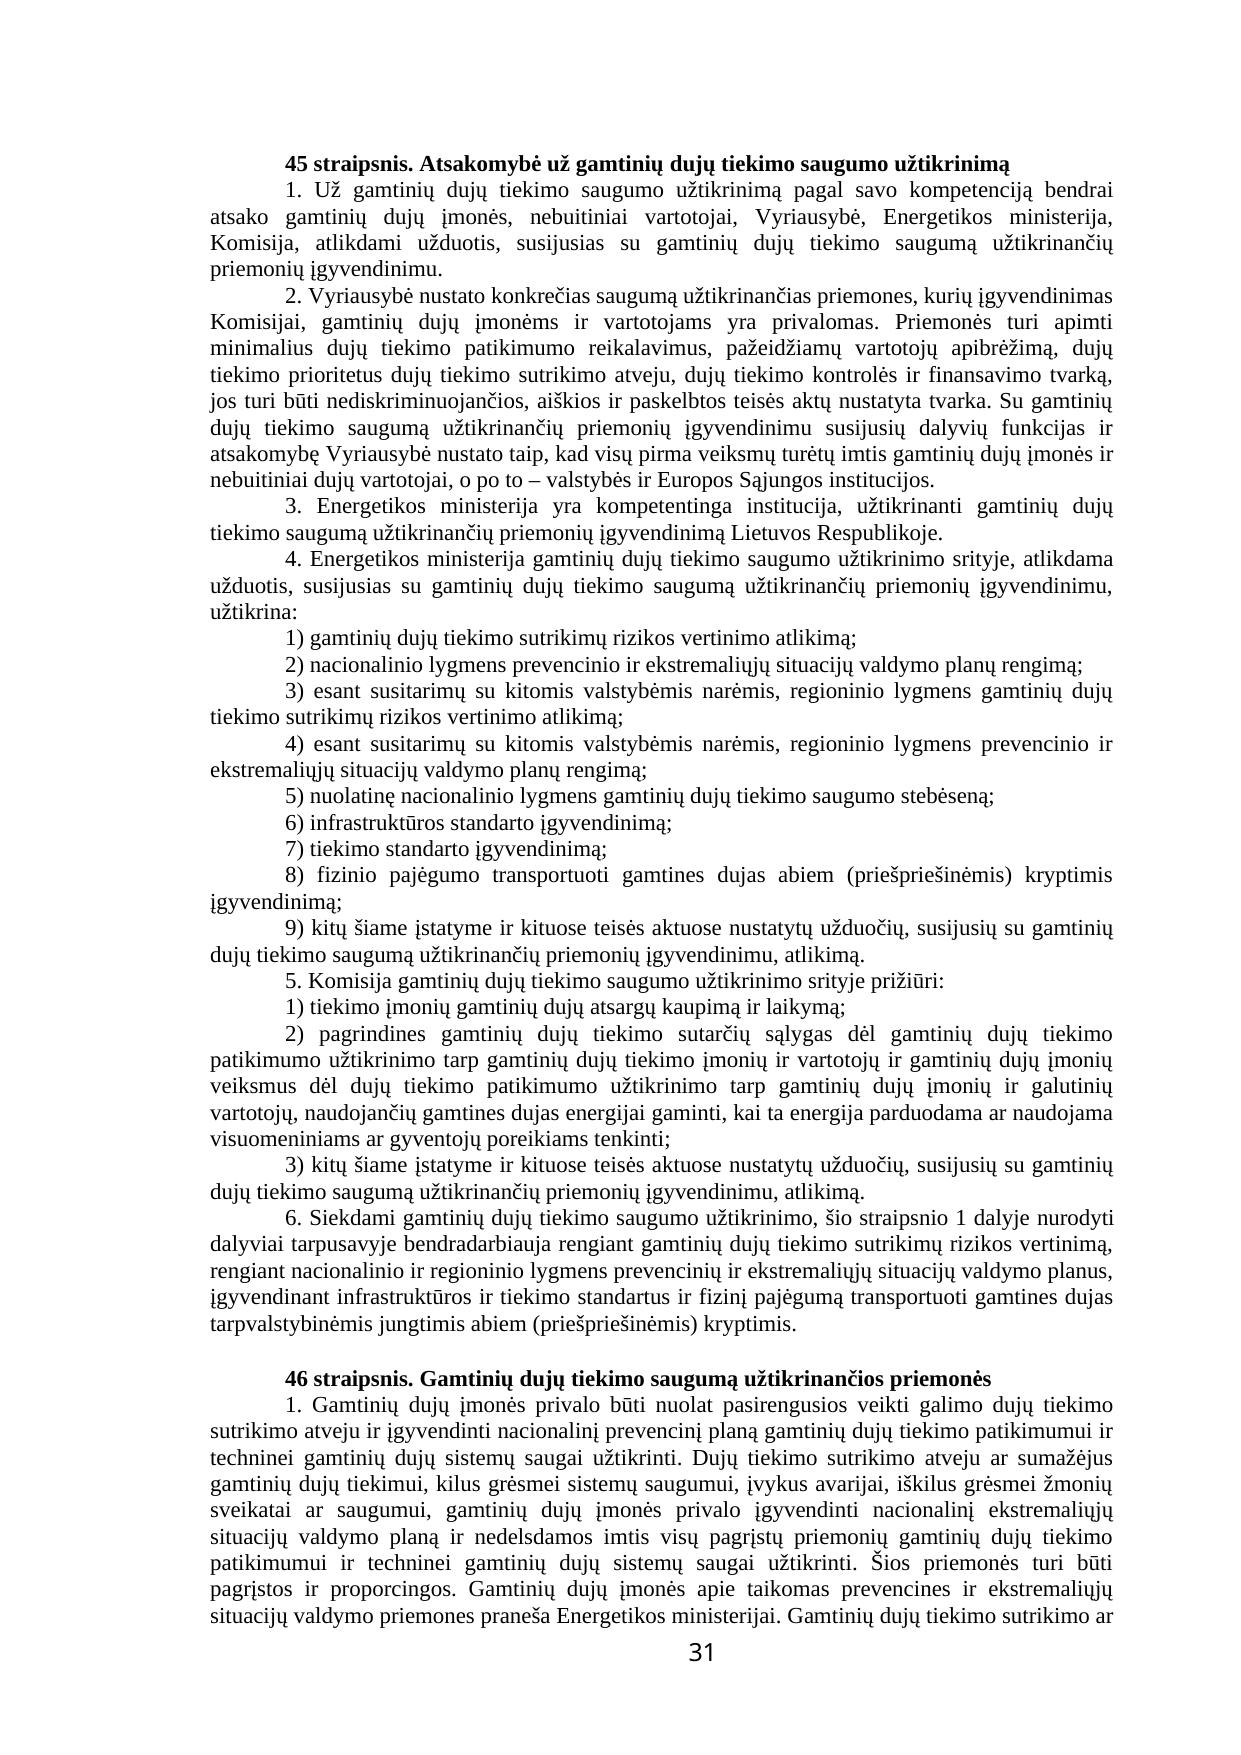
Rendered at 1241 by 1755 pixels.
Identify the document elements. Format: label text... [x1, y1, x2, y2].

text 5. Komisija gamtinių dujų tiekimo saugumo užtikrinimo srityje prižiūri: [210, 967, 1114, 993]
text 1) gamtinių dujų tiekimo sutrikimų rizikos vertinimo atlikimą; [210, 624, 1114, 651]
text 7) tiekimo standarto įgyvendinimą; [210, 835, 1114, 862]
text 2) nacionalinio lygmens prevencinio ir ekstremaliųjų situacijų valdymo planų rengimą; [210, 651, 1114, 677]
text 46 straipsnis. Gamtinių dujų tiekimo saugumą užtikrinančios priemonės [210, 1365, 1114, 1391]
text 3) kitų šiame įstatyme ir kituose teisės aktuose nustatytų užduočių, susijusių su gamtinių dujų tiekimo saugumą užtikrinančių priemonių įgyvendinimu, atlikimą. [210, 1151, 1114, 1204]
text 6. Siekdami gamtinių dujų tiekimo saugumo užtikrinimo, šio straipsnio 1 dalyje nurodyti dalyviai tarpusavyje bendradarbiauja rengiant gamtinių dujų tiekimo sutrikimų rizikos vertinimą, rengiant nacionalinio ir regioninio lygmens prevencinių ir ekstremaliųjų situacijų valdymo planus, įgyvendinant infrastruktūros ir tiekimo standartus ir fizinį pajėgumą transportuoti gamtines dujas tarpvalstybinėmis jungtimis abiem (priešpriešinėmis) kryptimis. [210, 1204, 1114, 1336]
text 2) pagrindines gamtinių dujų tiekimo sutarčių sąlygas dėl gamtinių dujų tiekimo patikimumo užtikrinimo tarp gamtinių dujų tiekimo įmonių ir vartotojų ir gamtinių dujų įmonių veiksmus dėl dujų tiekimo patikimumo užtikrinimo tarp gamtinių dujų įmonių ir galutinių vartotojų, naudojančių gamtines dujas energijai gaminti, kai ta energija parduodama ar naudojama visuomeniniams ar gyventojų poreikiams tenkinti; [210, 1020, 1114, 1151]
text 3. Energetikos ministerija yra kompetentinga institucija, užtikrinanti gamtinių dujų tiekimo saugumą užtikrinančių priemonių įgyvendinimą Lietuvos Respublikoje. [210, 493, 1114, 545]
text 8) fizinio pajėgumo transportuoti gamtines dujas abiem (priešpriešinėmis) kryptimis įgyvendinimą; [210, 862, 1114, 914]
text 6) infrastruktūros standarto įgyvendinimą; [210, 809, 1114, 835]
text 4) esant susitarimų su kitomis valstybėmis narėmis, regioninio lygmens prevencinio ir ekstremaliųjų situacijų valdymo planų rengimą; [210, 730, 1114, 782]
text 1. Gamtinių dujų įmonės privalo būti nuolat pasirengusios veikti galimo dujų tiekimo sutrikimo atveju ir įgyvendinti nacionalinį prevencinį planą gamtinių dujų tiekimo patikimumui ir techninei gamtinių dujų sistemų saugai užtikrinti. Dujų tiekimo sutrikimo atveju ar sumažėjus gamtinių dujų tiekimui, kilus grėsmei sistemų saugumui, įvykus avarijai, iškilus grėsmei žmonių sveikatai ar saugumui, gamtinių dujų įmonės privalo įgyvendinti nacionalinį ekstremaliųjų situacijų valdymo planą ir nedelsdamos imtis visų pagrįstų priemonių gamtinių dujų tiekimo patikimumui ir techninei gamtinių dujų sistemų saugai užtikrinti. Šios priemonės turi būti pagrįstos ir proporcingos. Gamtinių dujų įmonės apie taikomas prevencines ir ekstremaliųjų situacijų valdymo priemones praneša Energetikos ministerijai. Gamtinių dujų tiekimo sutrikimo ar [210, 1391, 1114, 1628]
text 2. Vyriausybė nustato konkrečias saugumą užtikrinančias priemones, kurių įgyvendinimas Komisijai, gamtinių dujų įmonėms ir vartotojams yra privalomas. Priemonės turi apimti minimalius dujų tiekimo patikimumo reikalavimus, pažeidžiamų vartotojų apibrėžimą, dujų tiekimo prioritetus dujų tiekimo sutrikimo atveju, dujų tiekimo kontrolės ir finansavimo tvarką, jos turi būti nediskriminuojančios, aiškios ir paskelbtos teisės aktų nustatyta tvarka. Su gamtinių dujų tiekimo saugumą užtikrinančių priemonių įgyvendinimu susijusių dalyvių funkcijas ir atsakomybę Vyriausybė nustato taip, kad visų pirma veiksmų turėtų imtis gamtinių dujų įmonės ir nebuitiniai dujų vartotojai, o po to – valstybės ir Europos Sąjungos institucijos. [210, 282, 1114, 493]
text 4. Energetikos ministerija gamtinių dujų tiekimo saugumo užtikrinimo srityje, atlikdama užduotis, susijusias su gamtinių dujų tiekimo saugumą užtikrinančių priemonių įgyvendinimu, užtikrina: [210, 545, 1114, 624]
text 9) kitų šiame įstatyme ir kituose teisės aktuose nustatytų užduočių, susijusių su gamtinių dujų tiekimo saugumą užtikrinančių priemonių įgyvendinimu, atlikimą. [210, 914, 1114, 967]
text 5) nuolatinę nacionalinio lygmens gamtinių dujų tiekimo saugumo stebėseną; [210, 782, 1114, 809]
text 3) esant susitarimų su kitomis valstybėmis narėmis, regioninio lygmens gamtinių dujų tiekimo sutrikimų rizikos vertinimo atlikimą; [210, 677, 1114, 730]
text 45 straipsnis. Atsakomybė už gamtinių dujų tiekimo saugumo užtikrinimą [210, 150, 1114, 176]
text 1) tiekimo įmonių gamtinių dujų atsargų kaupimą ir laikymą; [210, 993, 1114, 1020]
text 1. Už gamtinių dujų tiekimo saugumo užtikrinimą pagal savo kompetenciją bendrai atsako gamtinių dujų įmonės, nebuitiniai vartotojai, Vyriausybė, Energetikos ministerija, Komisija, atlikdami užduotis, susijusias su gamtinių dujų tiekimo saugumą užtikrinančių priemonių įgyvendinimu. [210, 176, 1114, 282]
